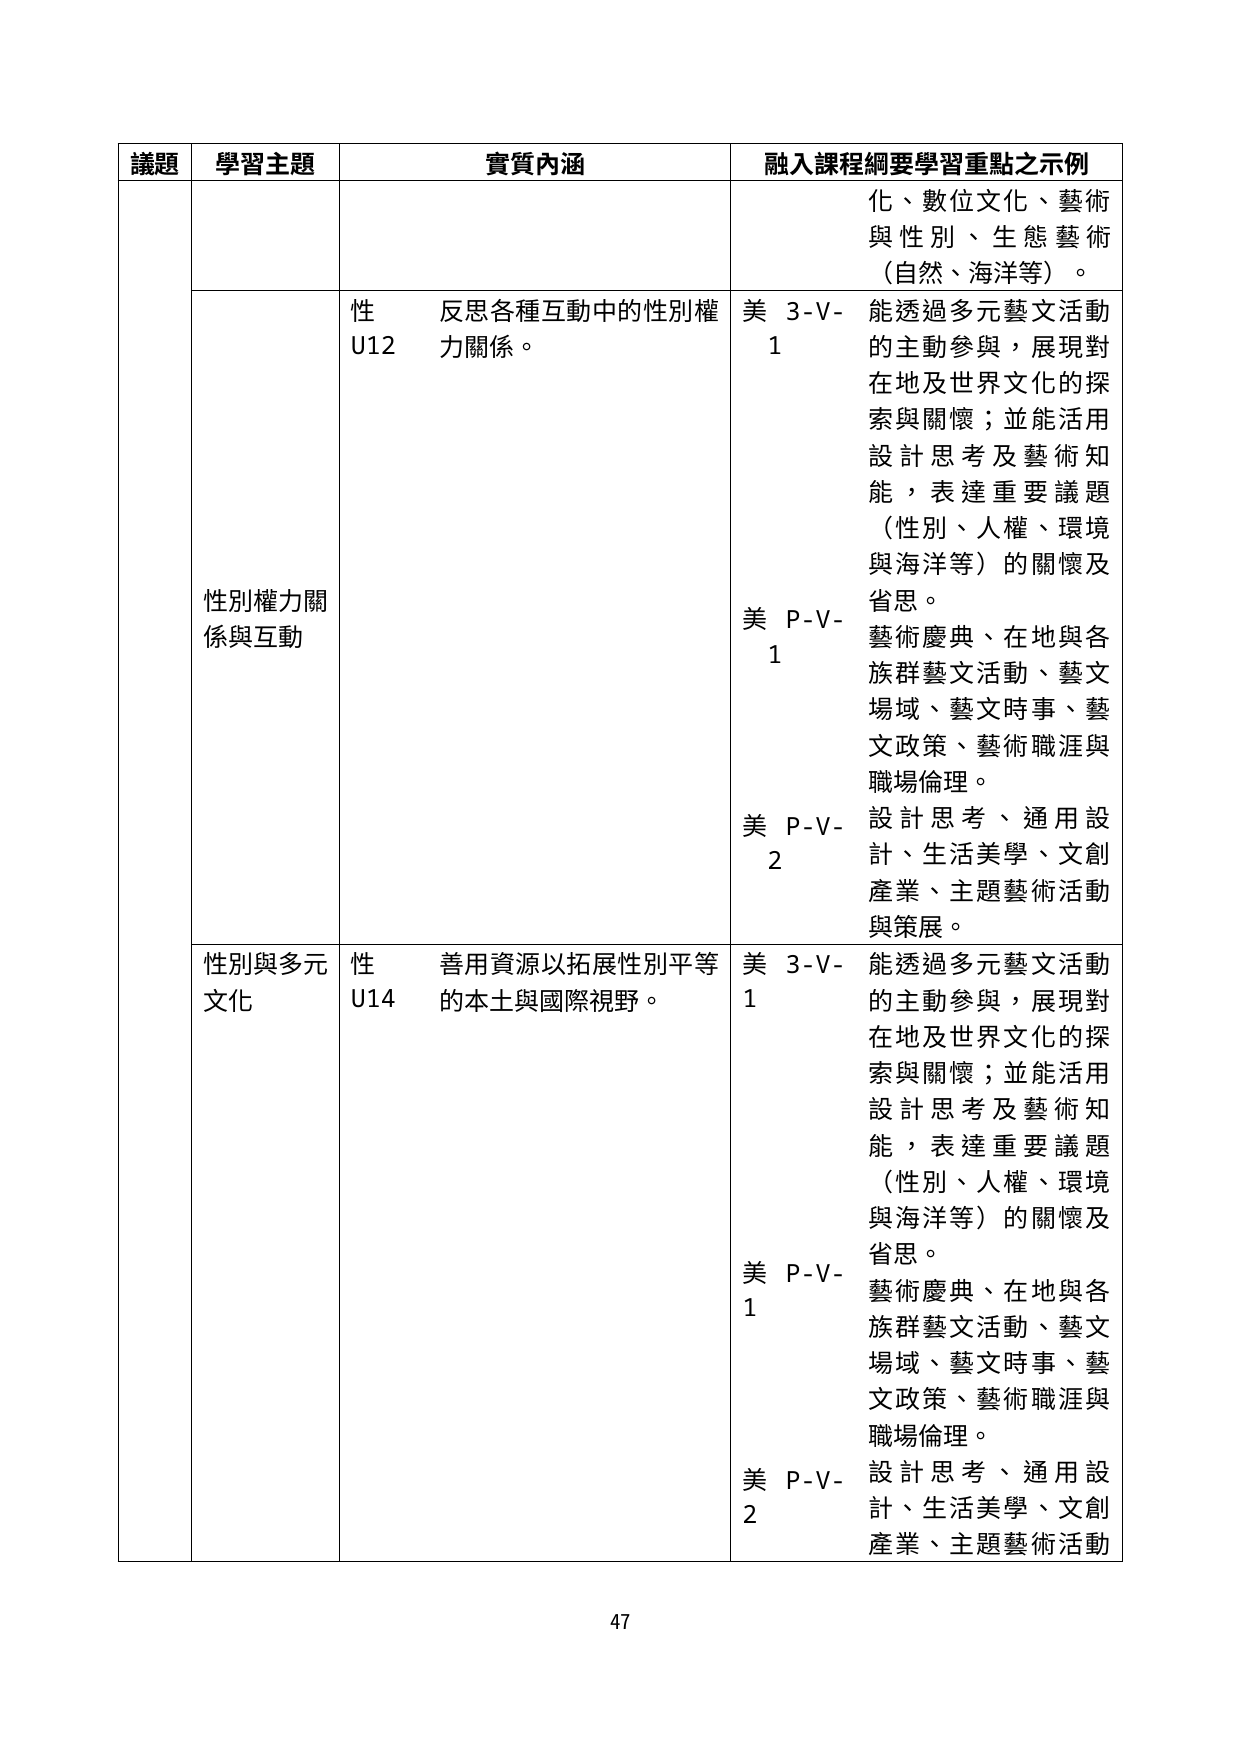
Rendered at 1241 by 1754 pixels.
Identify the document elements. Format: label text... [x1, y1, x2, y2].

table_cell [192, 181, 339, 290]
table_cell 能透過多元藝文活動的主動參與，展現對在地及世界文化的探索與關懷；並能活用設計思考及藝術知能，表達重要議題（性別、人權、環境與海洋等）的關懷及省思。 藝術慶典、在地與各族群藝文活動、藝文場域、藝文時事、藝文政策、藝術職涯與職場倫理。 設計思考、通用設計、生活美學、文創產業、主題藝術活動 [857, 945, 1122, 1561]
table_header 議題 [119, 144, 191, 180]
table_cell [731, 181, 857, 290]
table_header 學習主題 [192, 144, 339, 180]
table_cell 美3-V-1 美P-V-1 美P-V-2 [731, 945, 857, 1561]
table_cell 化、數位文化、藝術與性別、生態藝術（自然、海洋等）。 [857, 181, 1122, 290]
table_cell [340, 181, 428, 290]
table_cell 善用資源以拓展性別平等的本土與國際視野。 [428, 945, 730, 1561]
table_cell 性別權力關係與互動 [192, 291, 339, 944]
table_header 實質內涵 [340, 144, 730, 180]
table_header 融入課程綱要學習重點之示例 [731, 144, 1122, 180]
table_cell [428, 181, 730, 290]
table_cell 性U12 [340, 291, 428, 944]
table_cell 美3-V-1 美P-V-1 美P-V-2 [731, 291, 857, 944]
table_cell 反思各種互動中的性別權力關係。 [428, 291, 730, 944]
table_cell 性U14 [340, 945, 428, 1561]
table_cell 性別與多元文化 [192, 945, 339, 1561]
table_cell 能透過多元藝文活動的主動參與，展現對在地及世界文化的探索與關懷；並能活用設計思考及藝術知能，表達重要議題（性別、人權、環境與海洋等）的關懷及省思。 藝術慶典、在地與各族群藝文活動、藝文場域、藝文時事、藝文政策、藝術職涯與職場倫理。 設計思考、通用設計、生活美學、文創產業、主題藝術活動與策展。 [857, 291, 1122, 944]
table_cell [119, 181, 191, 1561]
